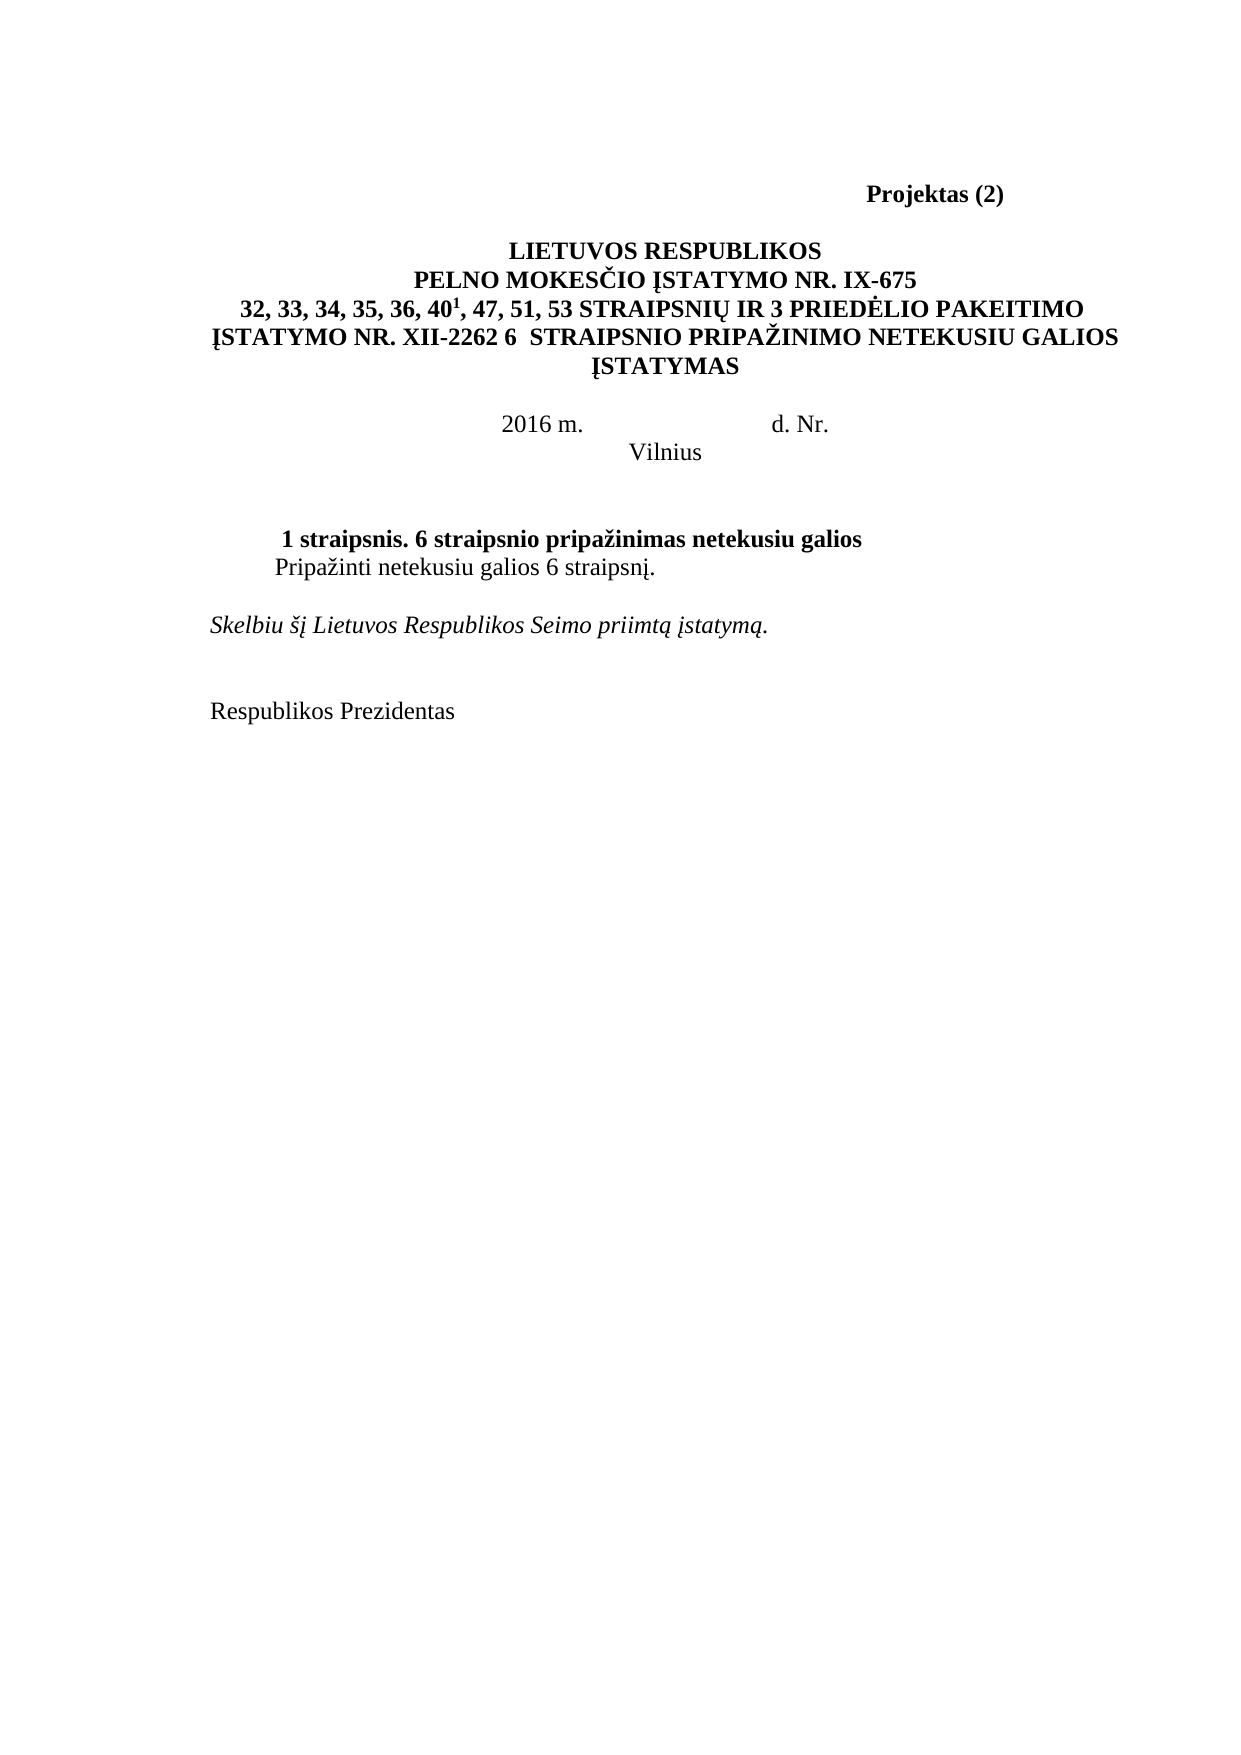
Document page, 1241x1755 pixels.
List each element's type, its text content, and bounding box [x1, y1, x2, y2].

text 2016 m. d. Nr. [210, 409, 1120, 437]
text 32, 33, 34, 35, 36, 401, 47, 51, 53 straipsniŲ ir 3 priedĖlio Pakeitimo [210, 294, 1120, 322]
text Lietuvos Respublikos [210, 236, 1120, 265]
text 1 straipsnis. 6 straipsnio pripažinimas netekusiu galios [210, 524, 1120, 552]
text ĮSTATYMAS [210, 351, 1120, 380]
text Skelbiu šį Lietuvos Respublikos Seimo priimtą įstatymą. [210, 610, 1120, 639]
text Vilnius [210, 437, 1120, 466]
text PELNO mokesčio įstatymo NR. iX-675 [210, 265, 1120, 294]
text Respublikos Prezidentas [210, 696, 1120, 725]
text Projektas (2) [750, 179, 1120, 207]
text Pripažinti netekusiu galios 6 straipsnį. [210, 552, 1120, 581]
text ĮSTATYMO NR. XII-2262 6 STRAIPSNIO PRIPAŽINIMO NETEKUSIU GALIOS [210, 322, 1120, 351]
